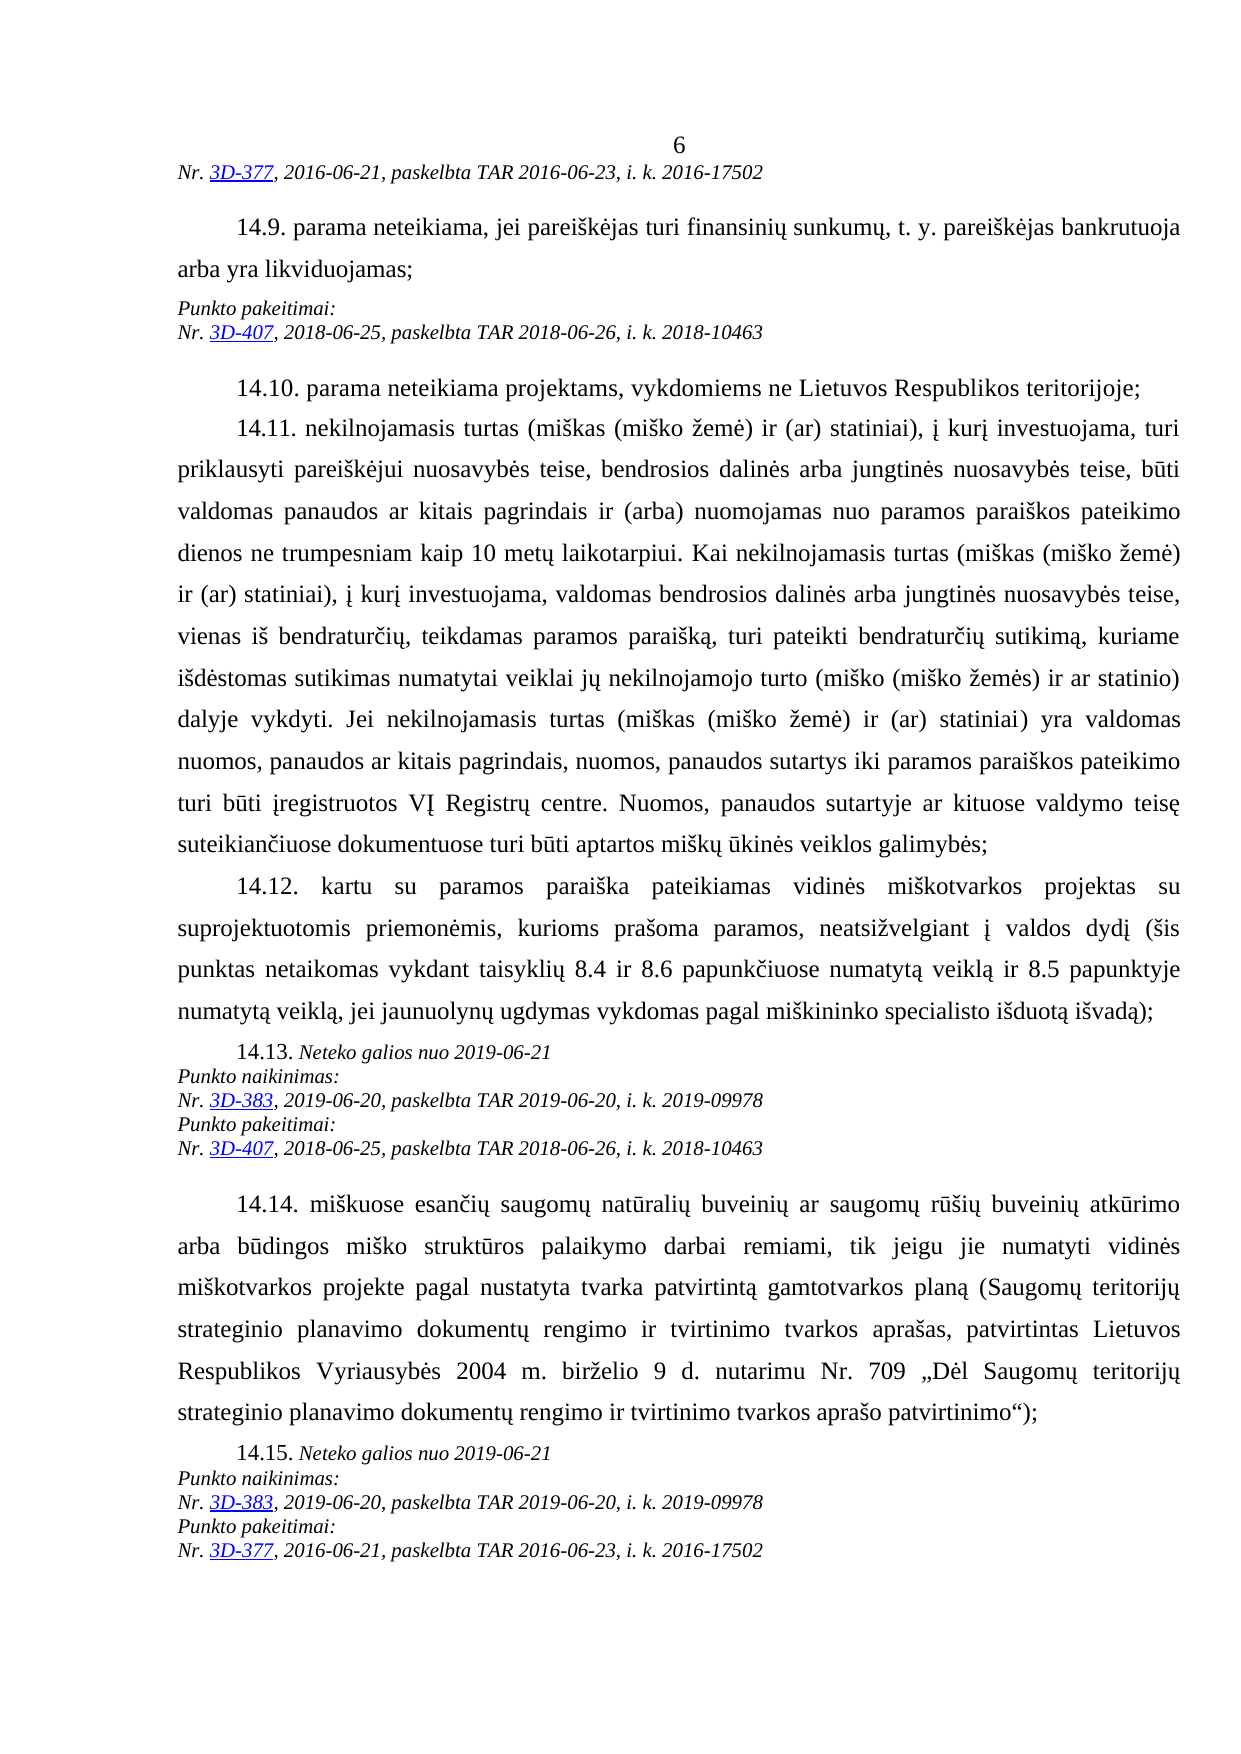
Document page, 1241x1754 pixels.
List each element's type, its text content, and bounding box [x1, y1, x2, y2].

text Nr. 3D-407, 2018-06-25, paskelbta TAR 2018-06-26, i. k. 2018-10463 [177, 320, 1181, 344]
text 14.13. Neteko galios nuo 2019-06-21 [177, 1038, 1181, 1064]
text Nr. 3D-407, 2018-06-25, paskelbta TAR 2018-06-26, i. k. 2018-10463 [177, 1136, 1181, 1160]
text Nr. 3D-383, 2019-06-20, paskelbta TAR 2019-06-20, i. k. 2019-09978 [177, 1088, 1181, 1112]
text Punkto pakeitimai: [177, 1112, 1181, 1136]
text 14.12. kartu su paramos paraiška pateikiamas vidinės miškotvarkos projektas su suprojektuotomis priemonėmis, kurioms prašoma paramos, neatsižvelgiant į valdos dydį (šis punktas netaikomas vykdant taisyklių 8.4 ir 8.6 papunkčiuose numatytą veiklą ir 8.5 papunktyje numatytą veiklą, jei jaunuolynų ugdymas vykdomas pagal miškininko specialisto išduotą išvadą); [177, 871, 1181, 1025]
text Nr. 3D-377, 2016-06-21, paskelbta TAR 2016-06-23, i. k. 2016-17502 [177, 159, 1181, 184]
text 14.14. miškuose esančių saugomų natūralių buveinių ar saugomų rūšių buveinių atkūrimo arba būdingos miško struktūros palaikymo darbai remiami, tik jeigu jie numatyti vidinės miškotvarkos projekte pagal nustatyta tvarka patvirtintą gamtotvarkos planą (Saugomų teritorijų strateginio planavimo dokumentų rengimo ir tvirtinimo tvarkos aprašas, patvirtintas Lietuvos Respublikos Vyriausybės 2004 m. birželio 9 d. nutarimu Nr. 709 „Dėl Saugomų teritorijų strateginio planavimo dokumentų rengimo ir tvirtinimo tvarkos aprašo patvirtinimo“); [177, 1189, 1181, 1426]
text Punkto pakeitimai: [177, 1514, 1181, 1538]
text Nr. 3D-377, 2016-06-21, paskelbta TAR 2016-06-23, i. k. 2016-17502 [177, 1538, 1181, 1562]
text Punkto naikinimas: [177, 1064, 1181, 1088]
text 14.15. Neteko galios nuo 2019-06-21 [177, 1439, 1181, 1466]
text Punkto naikinimas: [177, 1466, 1181, 1489]
text 14.10. parama neteikiama projektams, vykdomiems ne Lietuvos Respublikos teritorijoje; [177, 373, 1181, 401]
text 14.9. parama neteikiama, jei pareiškėjas turi finansinių sunkumų, t. y. pareiškėjas bankrutuoja arba yra likviduojamas; [177, 212, 1181, 283]
text 14.11. nekilnojamasis turtas (miškas (miško žemė) ir (ar) statiniai), į kurį investuojama, turi priklausyti pareiškėjui nuosavybės teise, bendrosios dalinės arba jungtinės nuosavybės teise, būti valdomas panaudos ar kitais pagrindais ir (arba) nuomojamas nuo paramos paraiškos pateikimo dienos ne trumpesniam kaip 10 metų laikotarpiui. Kai nekilnojamasis turtas (miškas (miško žemė) ir (ar) statiniai), į kurį investuojama, valdomas bendrosios dalinės arba jungtinės nuosavybės teise, vienas iš bendraturčių, teikdamas paramos paraišką, turi pateikti bendraturčių sutikimą, kuriame išdėstomas sutikimas numatytai veiklai jų nekilnojamojo turto (miško (miško žemės) ir ar statinio) dalyje vykdyti. Jei nekilnojamasis turtas (miškas (miško žemė) ir (ar) statiniai) yra valdomas nuomos, panaudos ar kitais pagrindais, nuomos, panaudos sutartys iki paramos paraiškos pateikimo turi būti įregistruotos VĮ Registrų centre. Nuomos, panaudos sutartyje ar kituose valdymo teisę suteikiančiuose dokumentuose turi būti aptartos miškų ūkinės veiklos galimybės; [177, 413, 1181, 858]
text Punkto pakeitimai: [177, 296, 1181, 320]
text Nr. 3D-383, 2019-06-20, paskelbta TAR 2019-06-20, i. k. 2019-09978 [177, 1489, 1181, 1514]
